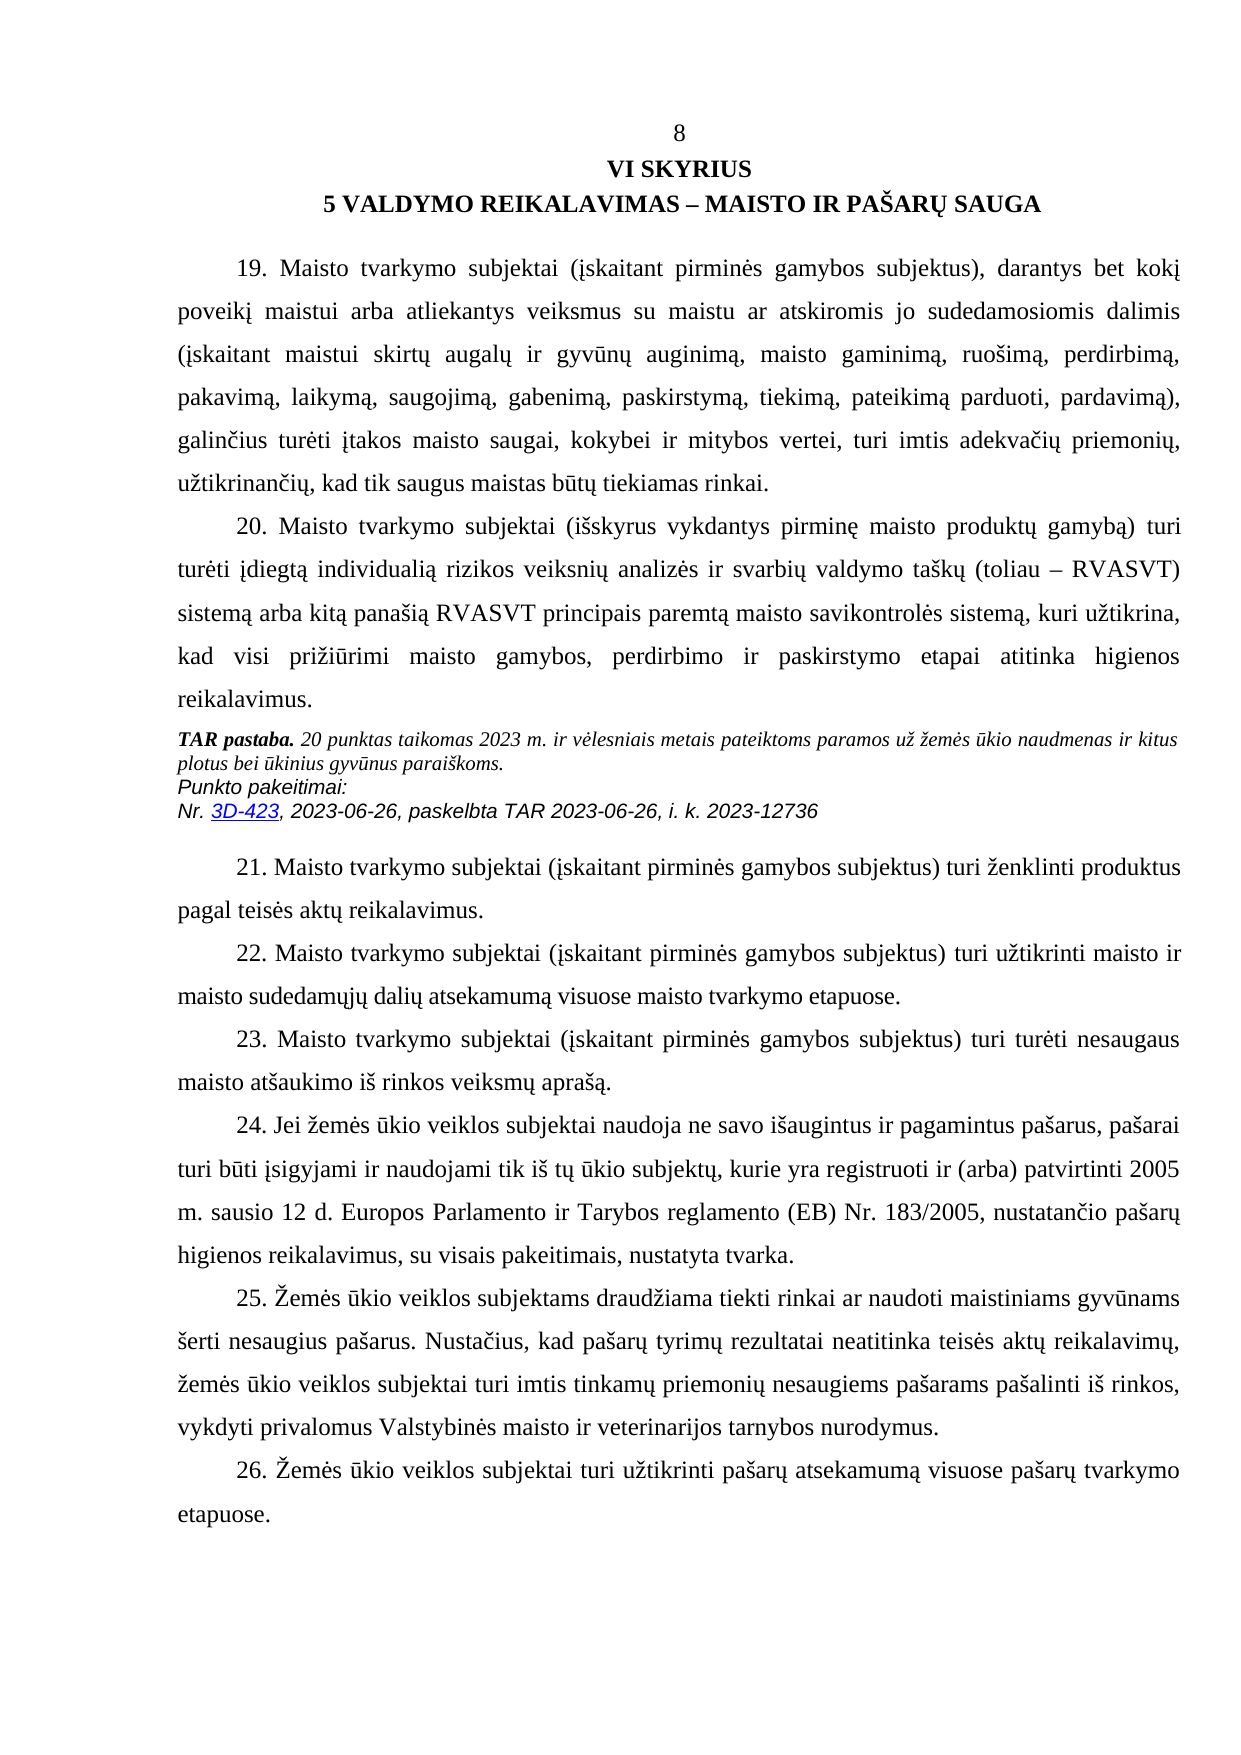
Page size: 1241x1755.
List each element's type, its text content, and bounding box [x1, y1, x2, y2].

text 21. Maisto tvarkymo subjektai (įskaitant pirminės gamybos subjektus) turi ženklinti produktus pagal teisės aktų reikalavimus. [177, 852, 1181, 924]
text VI Skyrius [177, 148, 1181, 183]
text 24. Jei žemės ūkio veiklos subjektai naudoja ne savo išaugintus ir pagamintus pašarus, pašarai turi būti įsigyjami ir naudojami tik iš tų ūkio subjektų, kurie yra registruoti ir (arba) patvirtinti 2005 m. sausio 12 d. Europos Parlamento ir Tarybos reglamento (EB) Nr. 183/2005, nustatančio pašarų higienos reikalavimus, su visais pakeitimais, nustatyta tvarka. [177, 1111, 1181, 1269]
text Punkto pakeitimai: [177, 775, 1181, 799]
text 19. Maisto tvarkymo subjektai (įskaitant pirminės gamybos subjektus), darantys bet kokį poveikį maistui arba atliekantys veiksmus su maistu ar atskiromis jo sudedamosiomis dalimis (įskaitant maistui skirtų augalų ir gyvūnų auginimą, maisto gaminimą, ruošimą, perdirbimą, pakavimą, laikymą, saugojimą, gabenimą, paskirstymą, tiekimą, pateikimą parduoti, pardavimą), galinčius turėti įtakos maisto saugai, kokybei ir mitybos vertei, turi imtis adekvačių priemonių, užtikrinančių, kad tik saugus maistas būtų tiekiamas rinkai. [177, 253, 1181, 497]
text Nr. 3D-423, 2023-06-26, paskelbta TAR 2023-06-26, i. k. 2023-12736 [177, 799, 1181, 823]
text 22. Maisto tvarkymo subjektai (įskaitant pirminės gamybos subjektus) turi užtikrinti maisto ir maisto sudedamųjų dalių atsekamumą visuose maisto tvarkymo etapuose. [177, 938, 1181, 1010]
text 20. Maisto tvarkymo subjektai (išskyrus vykdantys pirminę maisto produktų gamybą) turi turėti įdiegtą individualią rizikos veiksnių analizės ir svarbių valdymo taškų (toliau – RVASVT) sistemą arba kitą panašią RVASVT principais paremtą maisto savikontrolės sistemą, kuri užtikrina, kad visi prižiūrimi maisto gamybos, perdirbimo ir paskirstymo etapai atitinka higienos reikalavimus. [177, 511, 1181, 713]
text 5 VALDYMO REIKALAVIMAS – MAISTO IR PAŠARŲ SAUGA [177, 183, 1181, 218]
text TAR pastaba. 20 punktas taikomas 2023 m. ir vėlesniais metais pateiktoms paramos už žemės ūkio naudmenas ir kitus plotus bei ūkinius gyvūnus paraiškoms. [177, 727, 1181, 775]
text 26. Žemės ūkio veiklos subjektai turi užtikrinti pašarų atsekamumą visuose pašarų tvarkymo etapuose. [177, 1456, 1181, 1527]
text 23. Maisto tvarkymo subjektai (įskaitant pirminės gamybos subjektus) turi turėti nesaugaus maisto atšaukimo iš rinkos veiksmų aprašą. [177, 1024, 1181, 1096]
text 25. Žemės ūkio veiklos subjektams draudžiama tiekti rinkai ar naudoti maistiniams gyvūnams šerti nesaugius pašarus. Nustačius, kad pašarų tyrimų rezultatai neatitinka teisės aktų reikalavimų, žemės ūkio veiklos subjektai turi imtis tinkamų priemonių nesaugiems pašarams pašalinti iš rinkos, vykdyti privalomus Valstybinės maisto ir veterinarijos tarnybos nurodymus. [177, 1283, 1181, 1441]
